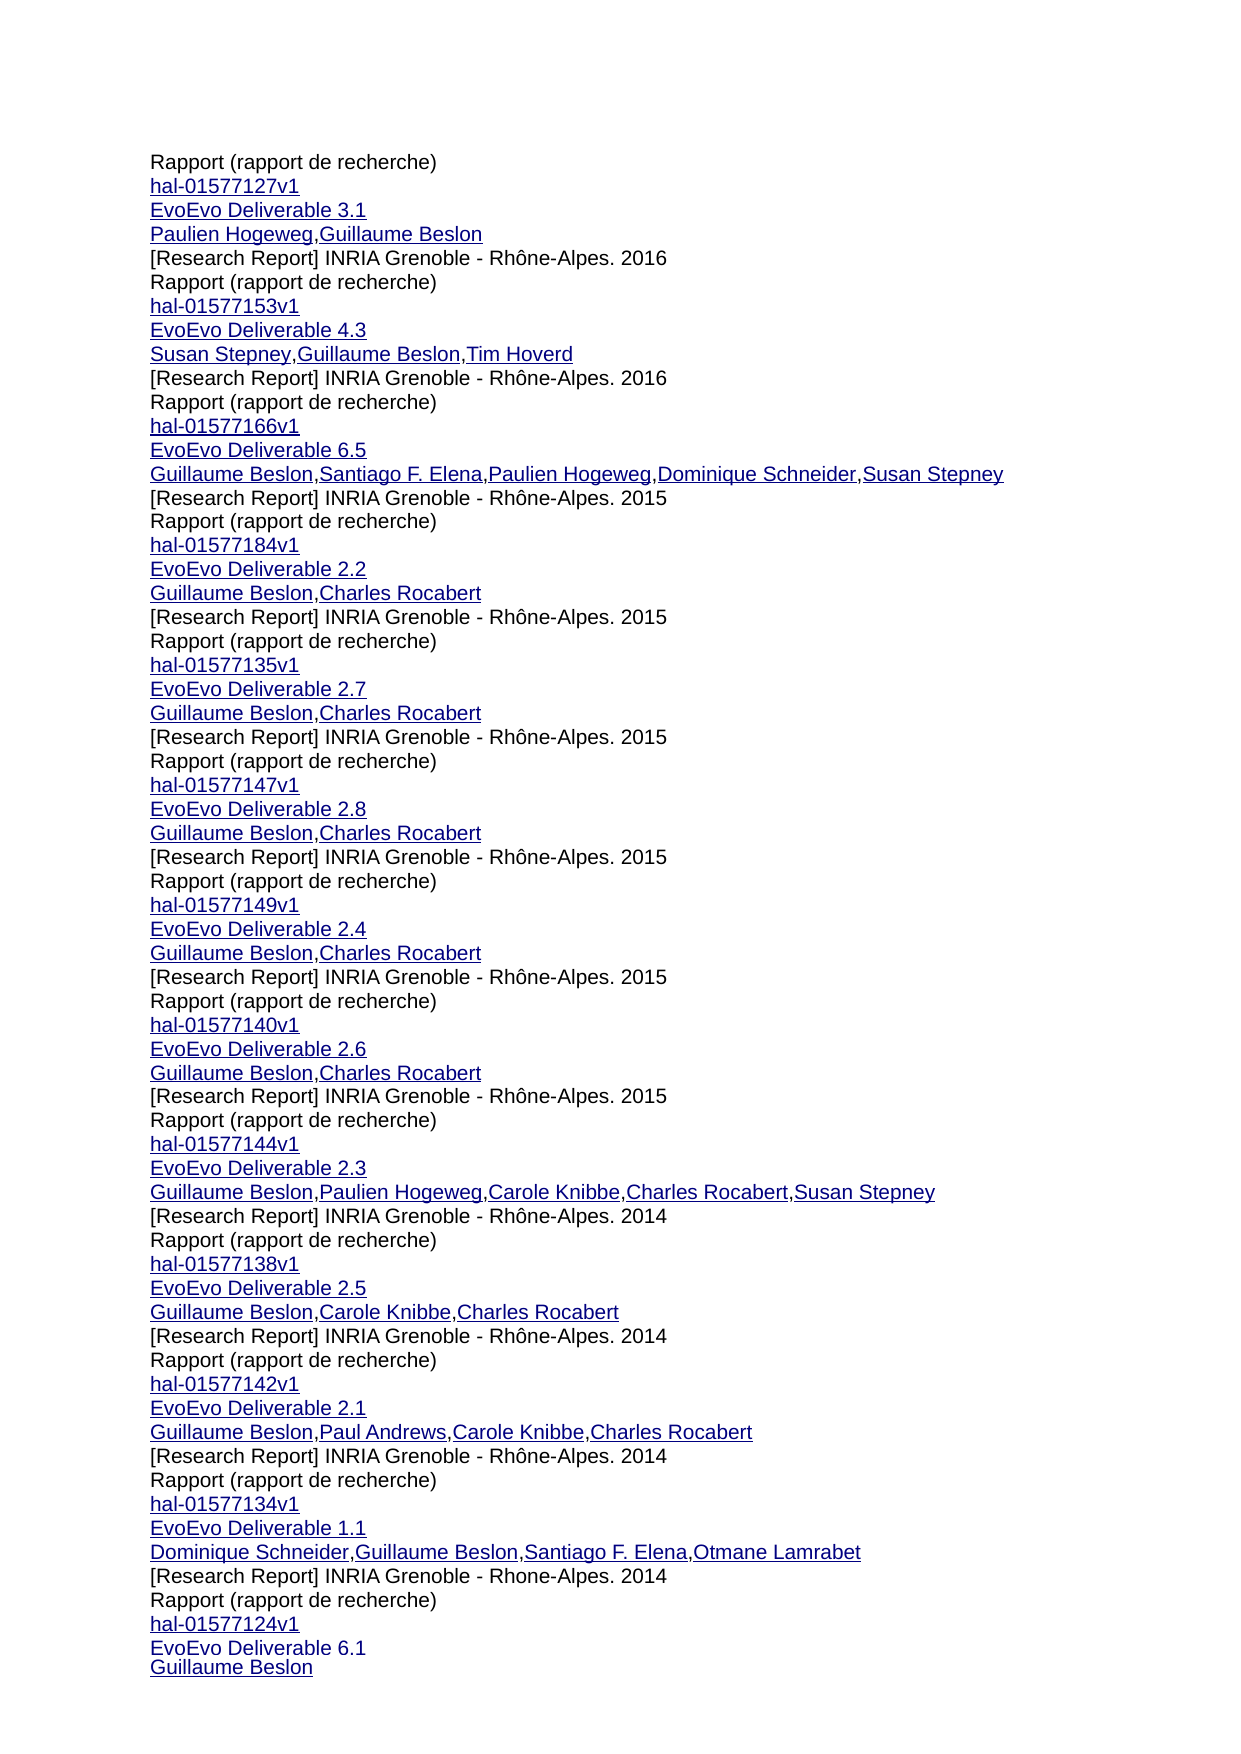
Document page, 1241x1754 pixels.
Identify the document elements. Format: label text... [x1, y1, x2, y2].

table_cell EvoEvo Deliverable 2.2 Guillaume Beslon,Charles Rocabert [Research Report] INRIA Grenoble - Rhône-Alpes. 2015 Rapport (rapport de recherche) hal-01577135v1 [150, 557, 1090, 677]
table_cell EvoEvo Deliverable 2.8 Guillaume Beslon,Charles Rocabert [Research Report] INRIA Grenoble - Rhône-Alpes. 2015 Rapport (rapport de recherche) hal-01577149v1 [150, 797, 1090, 917]
table_cell EvoEvo Deliverable 2.5 Guillaume Beslon,Carole Knibbe,Charles Rocabert [Research Report] INRIA Grenoble - Rhône-Alpes. 2014 Rapport (rapport de recherche) hal-01577142v1 [150, 1276, 1090, 1396]
table_cell EvoEvo Deliverable 6.5 Guillaume Beslon,Santiago F. Elena,Paulien Hogeweg,Dominique Schneider,Susan Stepney [Research Report] INRIA Grenoble - Rhône-Alpes. 2015 Rapport (rapport de recherche) hal-01577184v1 [150, 438, 1090, 557]
table_cell EvoEvo Deliverable 2.6 Guillaume Beslon,Charles Rocabert [Research Report] INRIA Grenoble - Rhône-Alpes. 2015 Rapport (rapport de recherche) hal-01577144v1 [150, 1036, 1090, 1156]
table_cell EvoEvo Deliverable 6.1 Guillaume Beslon [150, 1635, 1090, 1679]
table_cell EvoEvo Deliverable 3.1 Paulien Hogeweg,Guillaume Beslon [Research Report] INRIA Grenoble - Rhône-Alpes. 2016 Rapport (rapport de recherche) hal-01577153v1 [150, 198, 1090, 318]
table_cell EvoEvo Deliverable 1.1 Dominique Schneider,Guillaume Beslon,Santiago F. Elena,Otmane Lamrabet [Research Report] INRIA Grenoble - Rhone-Alpes. 2014 Rapport (rapport de recherche) hal-01577124v1 [150, 1516, 1090, 1635]
table_cell EvoEvo Deliverable 2.1 Guillaume Beslon,Paul Andrews,Carole Knibbe,Charles Rocabert [Research Report] INRIA Grenoble - Rhône-Alpes. 2014 Rapport (rapport de recherche) hal-01577134v1 [150, 1396, 1090, 1516]
table_cell EvoEvo Deliverable 4.3 Susan Stepney,Guillaume Beslon,Tim Hoverd [Research Report] INRIA Grenoble - Rhône-Alpes. 2016 Rapport (rapport de recherche) hal-01577166v1 [150, 318, 1090, 437]
table_cell EvoEvo Deliverable 2.4 Guillaume Beslon,Charles Rocabert [Research Report] INRIA Grenoble - Rhône-Alpes. 2015 Rapport (rapport de recherche) hal-01577140v1 [150, 917, 1090, 1036]
table_cell EvoEvo Deliverable 2.3 Guillaume Beslon,Paulien Hogeweg,Carole Knibbe,Charles Rocabert,Susan Stepney [Research Report] INRIA Grenoble - Rhône-Alpes. 2014 Rapport (rapport de recherche) hal-01577138v1 [150, 1156, 1090, 1276]
table_cell Rapport (rapport de recherche) hal-01577127v1 [150, 150, 1090, 198]
table_cell EvoEvo Deliverable 2.7 Guillaume Beslon,Charles Rocabert [Research Report] INRIA Grenoble - Rhône-Alpes. 2015 Rapport (rapport de recherche) hal-01577147v1 [150, 677, 1090, 797]
